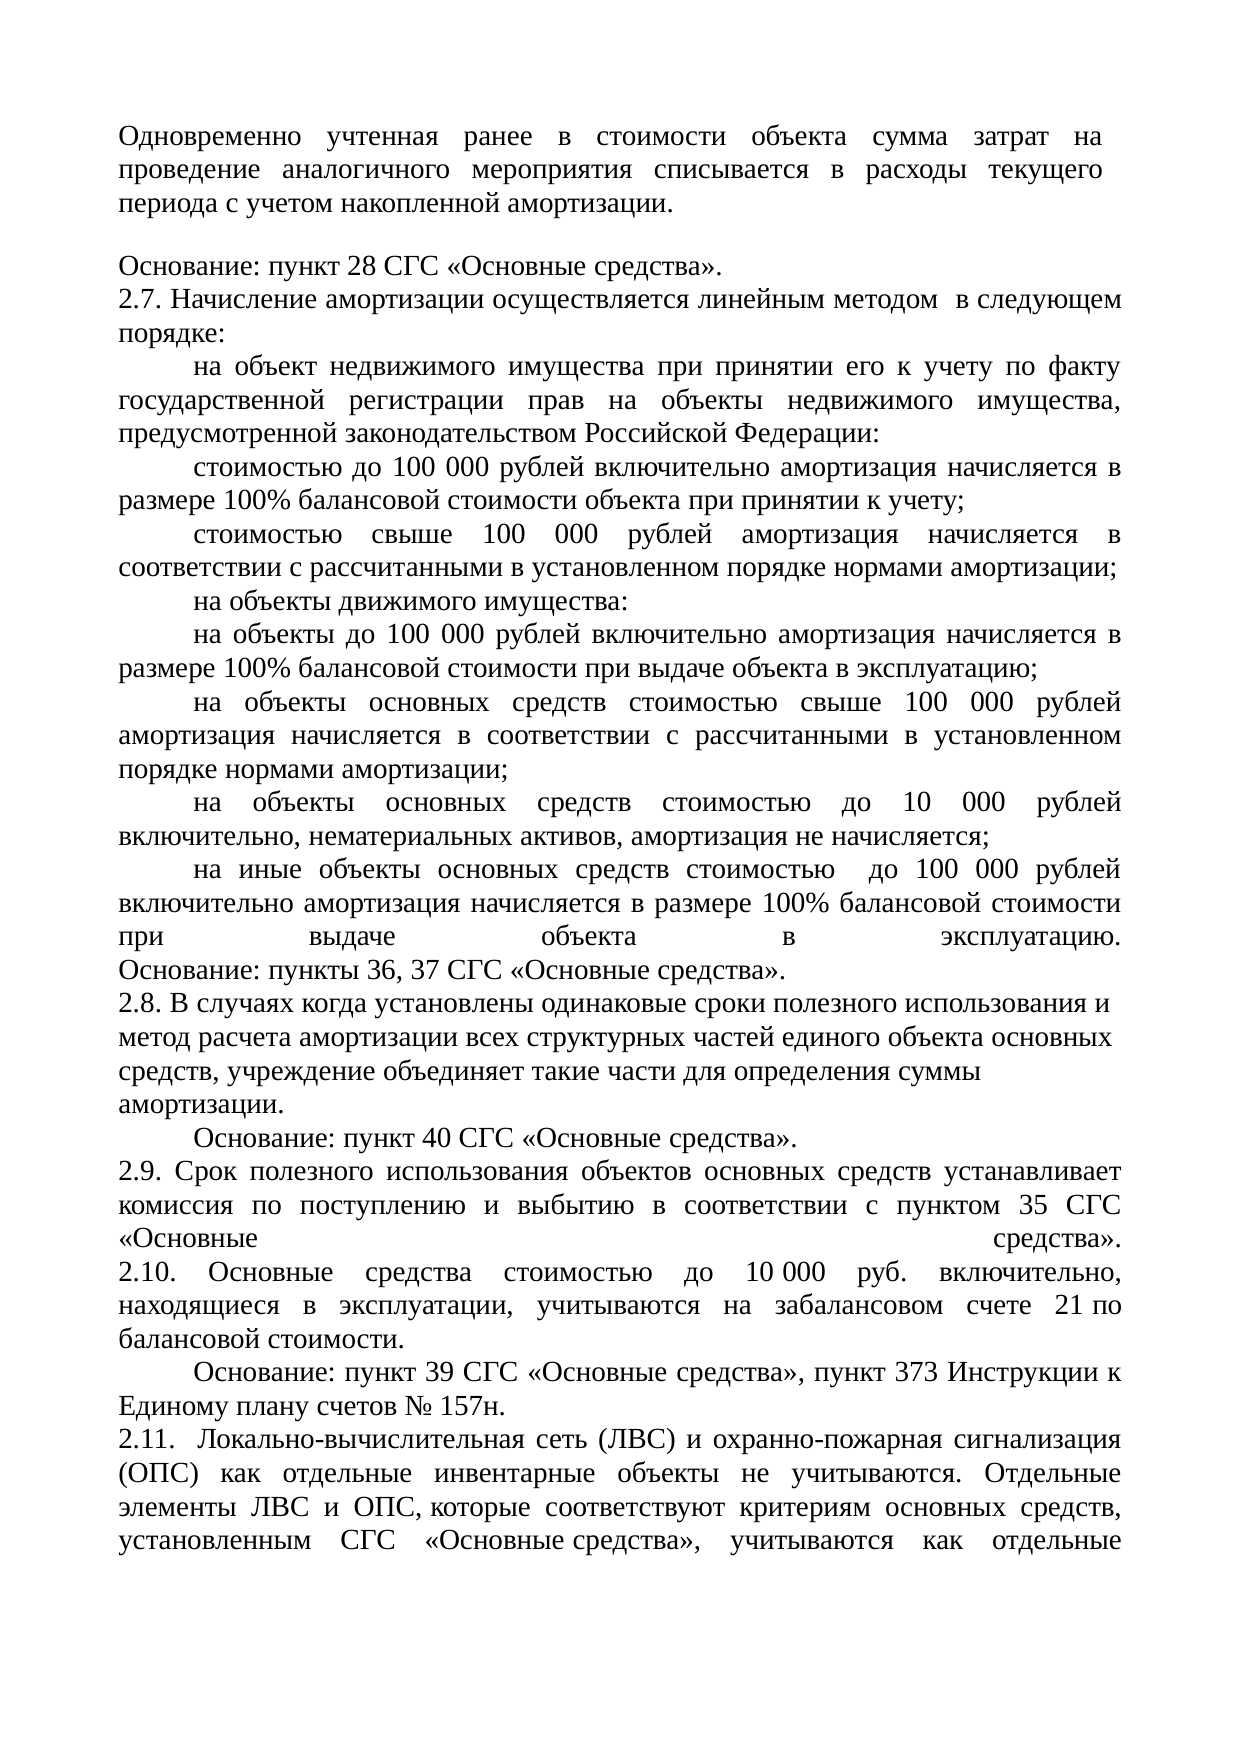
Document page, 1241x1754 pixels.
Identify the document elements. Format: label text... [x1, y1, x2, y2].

list Одновременно учтенная ранее в стоимости объекта сумма затрат на проведение аналогичного мероприятия списывается в расходы текущего периода с учетом накопленной амортизации. [118, 118, 1103, 219]
text на иные объекты основных средств стоимостью до 100 000 рублей включительно амортизация начисляется в размере 100% балансовой стоимости при выдаче объекта в эксплуатацию. Основание: пункты 36, 37 СГС «Основные средства». [118, 852, 1122, 986]
text 2.7. Начисление амортизации осуществляется линейным методом в следующем порядке: [118, 281, 1122, 348]
text на объекты основных средств стоимостью свыше 100 000 рублей амортизация начисляется в соответствии с рассчитанными в установленном порядке нормами амортизации; [118, 684, 1122, 784]
text на объекты до 100 000 рублей включительно амортизация начисляется в размере 100% балансовой стоимости при выдаче объекта в эксплуатацию; [118, 617, 1122, 684]
text 2.11. Локально-вычислительная сеть (ЛВС) и охранно-пожарная сигнализация (ОПС) как отдельные инвентарные объекты не учитываются. Отдельные элементы ЛВС и ОПС, которые соответствуют критериям основных средств, установленным СГС «Основные средства», учитываются как отдельные [118, 1422, 1122, 1556]
text Основание: пункт 39 СГС «Основные средства», пункт 373 Инструкции к Единому плану счетов № 157н. [118, 1355, 1122, 1422]
text 2.9. Срок полезного использования объектов основных средств устанавливает комиссия по поступлению и выбытию в соответствии с пунктом 35 СГС «Основные средства». 2.10. Основные средства стоимостью до 10 000 руб. включительно, находящиеся в эксплуатации, учитываются на забалансовом счете 21 по балансовой стоимости. [118, 1153, 1122, 1355]
text 2.8. В случаях когда установлены одинаковые сроки полезного использования и метод расчета амортизации всех структурных частей единого объекта основных средств, учреждение объединяет такие части для определения суммы амортизации. [118, 986, 1122, 1120]
text на объект недвижимого имущества при принятии его к учету по факту государственной регистрации прав на объекты недвижимого имущества, предусмотренной законодательством Российской Федерации: [118, 348, 1122, 449]
text стоимостью свыше 100 000 рублей амортизация начисляется в соответствии с рассчитанными в установленном порядке нормами амортизации; [118, 516, 1122, 583]
text стоимостью до 100 000 рублей включительно амортизация начисляется в размере 100% балансовой стоимости объекта при принятии к учету; [118, 449, 1122, 516]
text Основание: пункт 40 СГС «Основные средства». [118, 1120, 1122, 1153]
text на объекты движимого имущества: [118, 583, 1122, 617]
text Основание: пункт 28 СГС «Основные средства». [118, 248, 1122, 281]
text на объекты основных средств стоимостью до 10 000 рублей включительно, нематериальных активов, амортизация не начисляется; [118, 784, 1122, 852]
